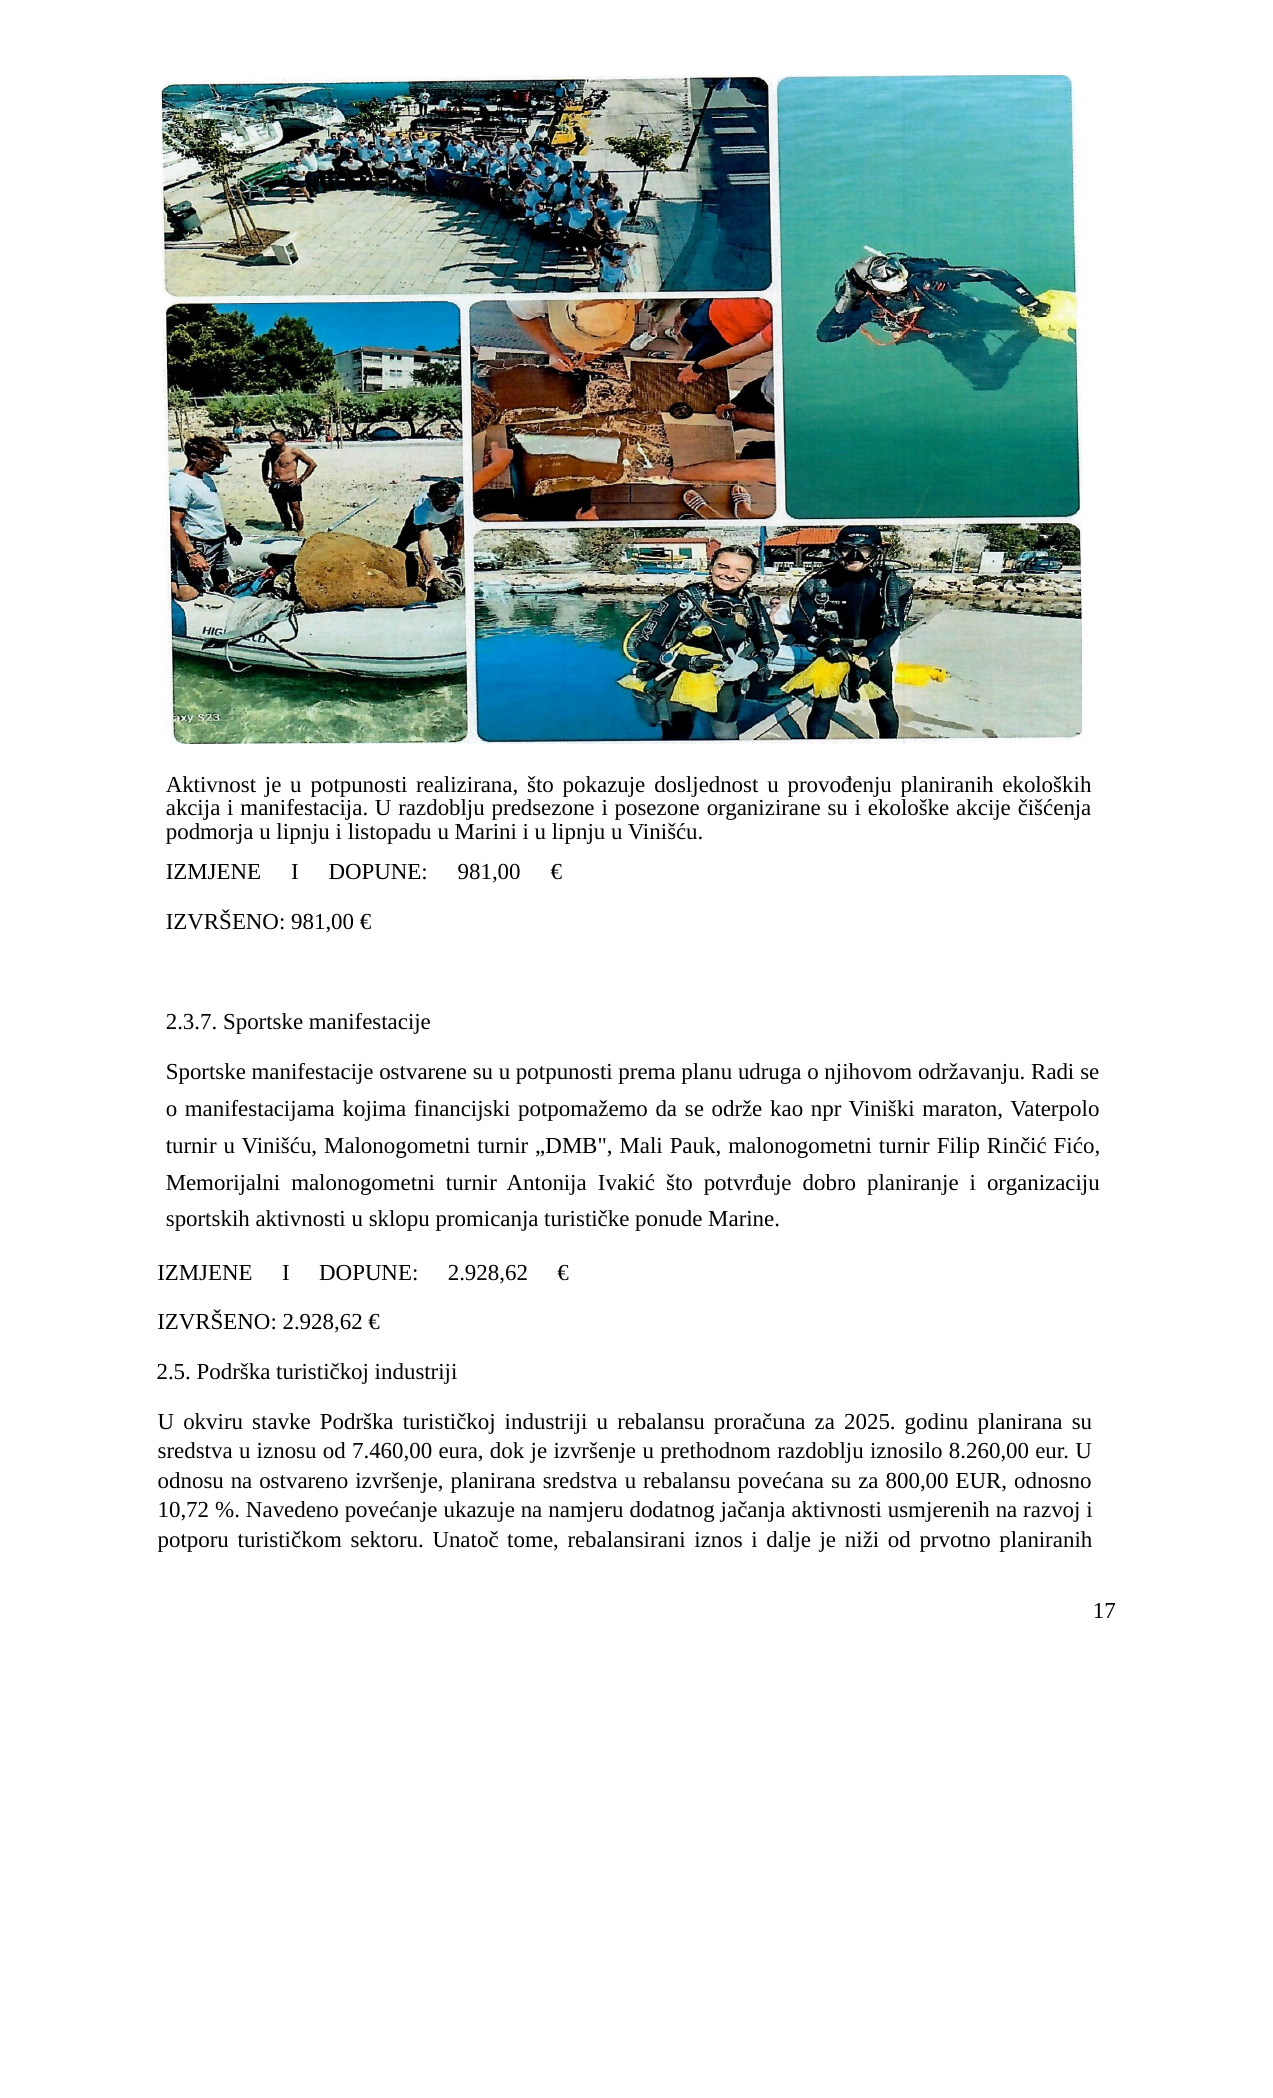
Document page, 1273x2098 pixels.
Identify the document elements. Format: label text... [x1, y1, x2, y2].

text Aktivnost je u potpunosti realizirana, što pokazuje dosljednost u provođenju planiranih ekoloških akcija i manifestacija. U razdoblju predsezone i posezone organizirane su i ekološke akcije čišćenja podmorja u lipnju i listopadu u Marini i u lipnju u Vinišću. [166, 773, 1093, 844]
text IZMJENE I DOPUNE: 2.928,62 € IZVRŠENO: 2.928,62 € [157, 1259, 569, 1335]
text 2.3.7. Sportske manifestacije [166, 1008, 1101, 1034]
text Sportske manifestacije ostvarene su u potpunosti prema planu udruga o njihovom održavanju. Radi se o manifestacijama kojima financijski potpomažemo da se održe kao npr Viniški maraton, Vaterpolo turnir u Vinišću, Malonogometni turnir „DMB", Mali Pauk, malonogometni turnir Filip Rinčić Fićo, Memorijalni malonogometni turnir Antonija Ivakić što potvrđuje dobro planiranje i organizaciju sportskih aktivnosti u sklopu promicanja turističke ponude Marine. [166, 1058, 1101, 1232]
text U okviru stavke Podrška turističkoj industriji u rebalansu proračuna za 2025. godinu planirana su sredstva u iznosu od 7.460,00 eura, dok je izvršenje u prethodnom razdoblju iznosilo 8.260,00 eur. U odnosu na ostvareno izvršenje, planirana sredstva u rebalansu povećana su za 800,00 EUR, odnosno 10,72 %. Navedeno povećanje ukazuje na namjeru dodatnog jačanja aktivnosti usmjerenih na razvoj i potporu turističkom sektoru. Unatoč tome, rebalansirani iznos i dalje je niži od prvotno planiranih [157, 1408, 1094, 1552]
text IZMJENE I DOPUNE: 981,00 € IZVRŠENO: 981,00 € [166, 858, 562, 934]
text 2.5. Podrška turističkoj industriji [156, 1358, 1101, 1384]
